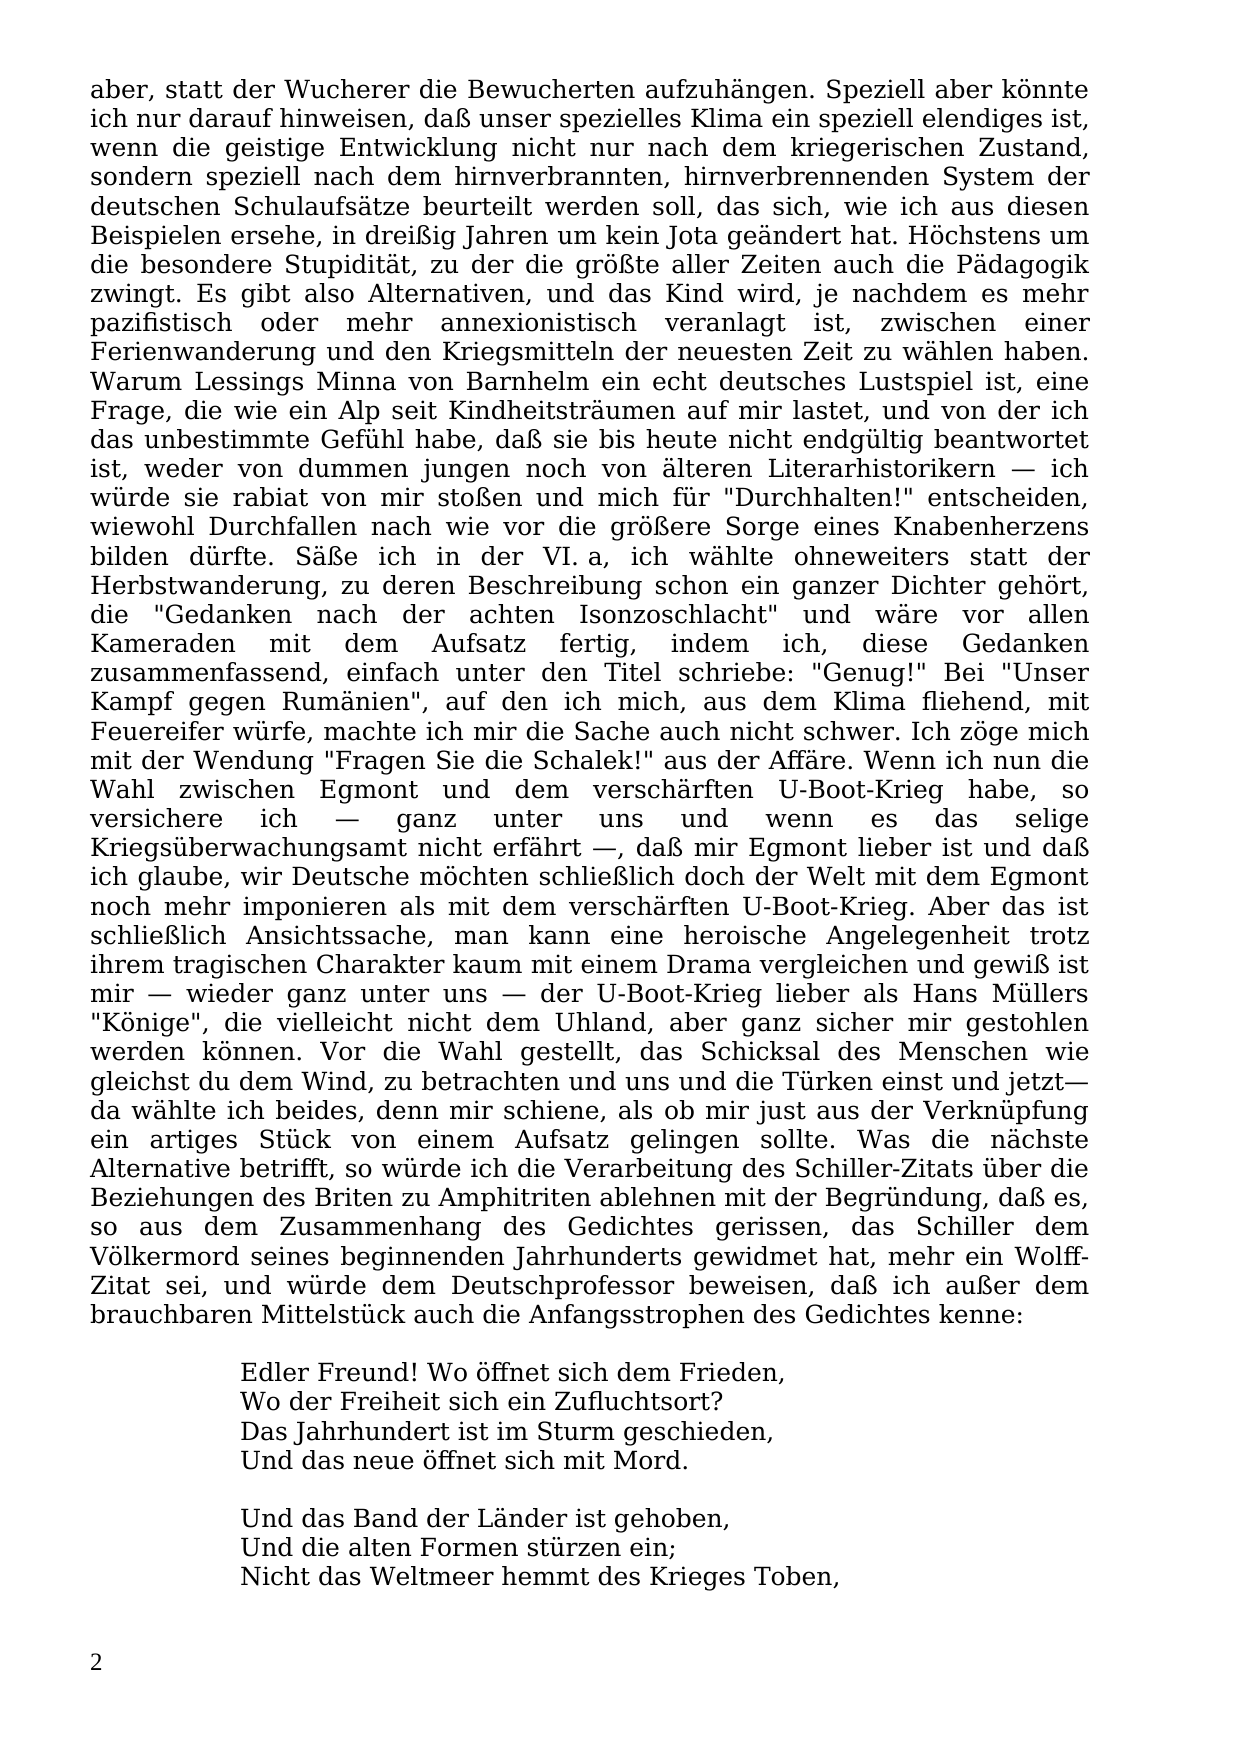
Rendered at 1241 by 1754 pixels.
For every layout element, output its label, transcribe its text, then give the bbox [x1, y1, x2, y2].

text Und das Band der Länder ist gehoben, [240, 1504, 1091, 1533]
text Wo der Freiheit sich ein Zufluchtsort? [240, 1387, 1091, 1417]
text Edler Freund! Wo öffnet sich dem Frieden, [240, 1358, 1091, 1387]
text Und die alten Formen stürzen ein; [240, 1533, 1091, 1562]
text Und das neue öffnet sich mit Mord. [240, 1446, 1091, 1475]
text aber, statt der Wucherer die Bewucherten aufzuhängen. Speziell aber könnte ich nur darauf hinweisen, daß unser spezielles Klima ein speziell elendiges ist, wenn die geistige Entwicklung nicht nur nach dem kriegerischen Zustand, sondern speziell nach dem hirnverbrannten, hirnverbrennenden System der deutschen Schulaufsätze beurteilt werden soll, das sich, wie ich aus diesen Beispielen ersehe, in dreißig Jahren um kein Jota geändert hat. Höchstens um die besondere Stupidität, zu der die größte aller Zeiten auch die Pädagogik zwingt. Es gibt also Alternativen, und das Kind wird, je nachdem es mehr pazifistisch oder mehr annexionistisch veranlagt ist, zwischen einer Ferienwanderung und den Kriegsmitteln der neuesten Zeit zu wählen haben. Warum Lessings Minna von Barnhelm ein echt deutsches Lustspiel ist, eine Frage, die wie ein Alp seit Kindheitsträumen auf mir lastet, und von der ich das unbestimmte Gefühl habe, daß sie bis heute nicht endgültig beantwortet ist, weder von dummen jungen noch von älteren Literarhistorikern — ich würde sie rabiat von mir stoßen und mich für "Durchhalten!" entscheiden, wiewohl Durchfallen nach wie vor die größere Sorge eines Knabenherzens bilden dürfte. Säße ich in der VI. a, ich wählte ohneweiters statt der Herbstwanderung, zu deren Beschreibung schon ein ganzer Dichter gehört, die "Gedanken nach der achten Isonzoschlacht" und wäre vor allen Kameraden mit dem Aufsatz fertig, indem ich, diese Gedanken zusammenfassend, einfach unter den Titel schriebe: "Genug!" Bei "Unser Kampf gegen Rumänien", auf den ich mich, aus dem Klima fliehend, mit Feuereifer würfe, machte ich mir die Sache auch nicht schwer. Ich zöge mich mit der Wendung "Fragen Sie die Schalek!" aus der Affäre. Wenn ich nun die Wahl zwischen Egmont und dem verschärften U-Boot-Krieg habe, so versichere ich — ganz unter uns und wenn es das selige Kriegsüberwachungsamt nicht erfährt —, daß mir Egmont lieber ist und daß ich glaube, wir Deutsche möchten schließlich doch der Welt mit dem Egmont noch mehr imponieren als mit dem verschärften U-Boot-Krieg. Aber das ist schließlich Ansichtssache, man kann eine heroische Angelegenheit trotz ihrem tragischen Charakter kaum mit einem Drama vergleichen und gewiß ist mir — wieder ganz unter uns — der U-Boot-Krieg lieber als Hans Müllers "Könige", die vielleicht nicht dem Uhland, aber ganz sicher mir gestohlen werden können. Vor die Wahl gestellt, das Schicksal des Menschen wie gleichst du dem Wind, zu betrachten und uns und die Türken einst und jetzt— da wählte ich beides, denn mir schiene, als ob mir just aus der Verknüpfung ein artiges Stück von einem Aufsatz gelingen sollte. Was die nächste Alternative betrifft, so würde ich die Verarbeitung des Schiller-Zitats über die Beziehungen des Briten zu Amphitriten ablehnen mit der Begründung, daß es, so aus dem Zusammenhang des Gedichtes gerissen, das Schiller dem Völkermord seines beginnenden Jahrhunderts gewidmet hat, mehr ein Wolff-Zitat sei, und würde dem Deutschprofessor beweisen, daß ich außer dem brauchbaren Mittelstück auch die Anfangsstrophen des Gedichtes kenne: [90, 75, 1091, 1329]
text Das Jahrhundert ist im Sturm geschieden, [240, 1417, 1091, 1446]
text Nicht das Weltmeer hemmt des Krieges Toben, [240, 1562, 1091, 1592]
